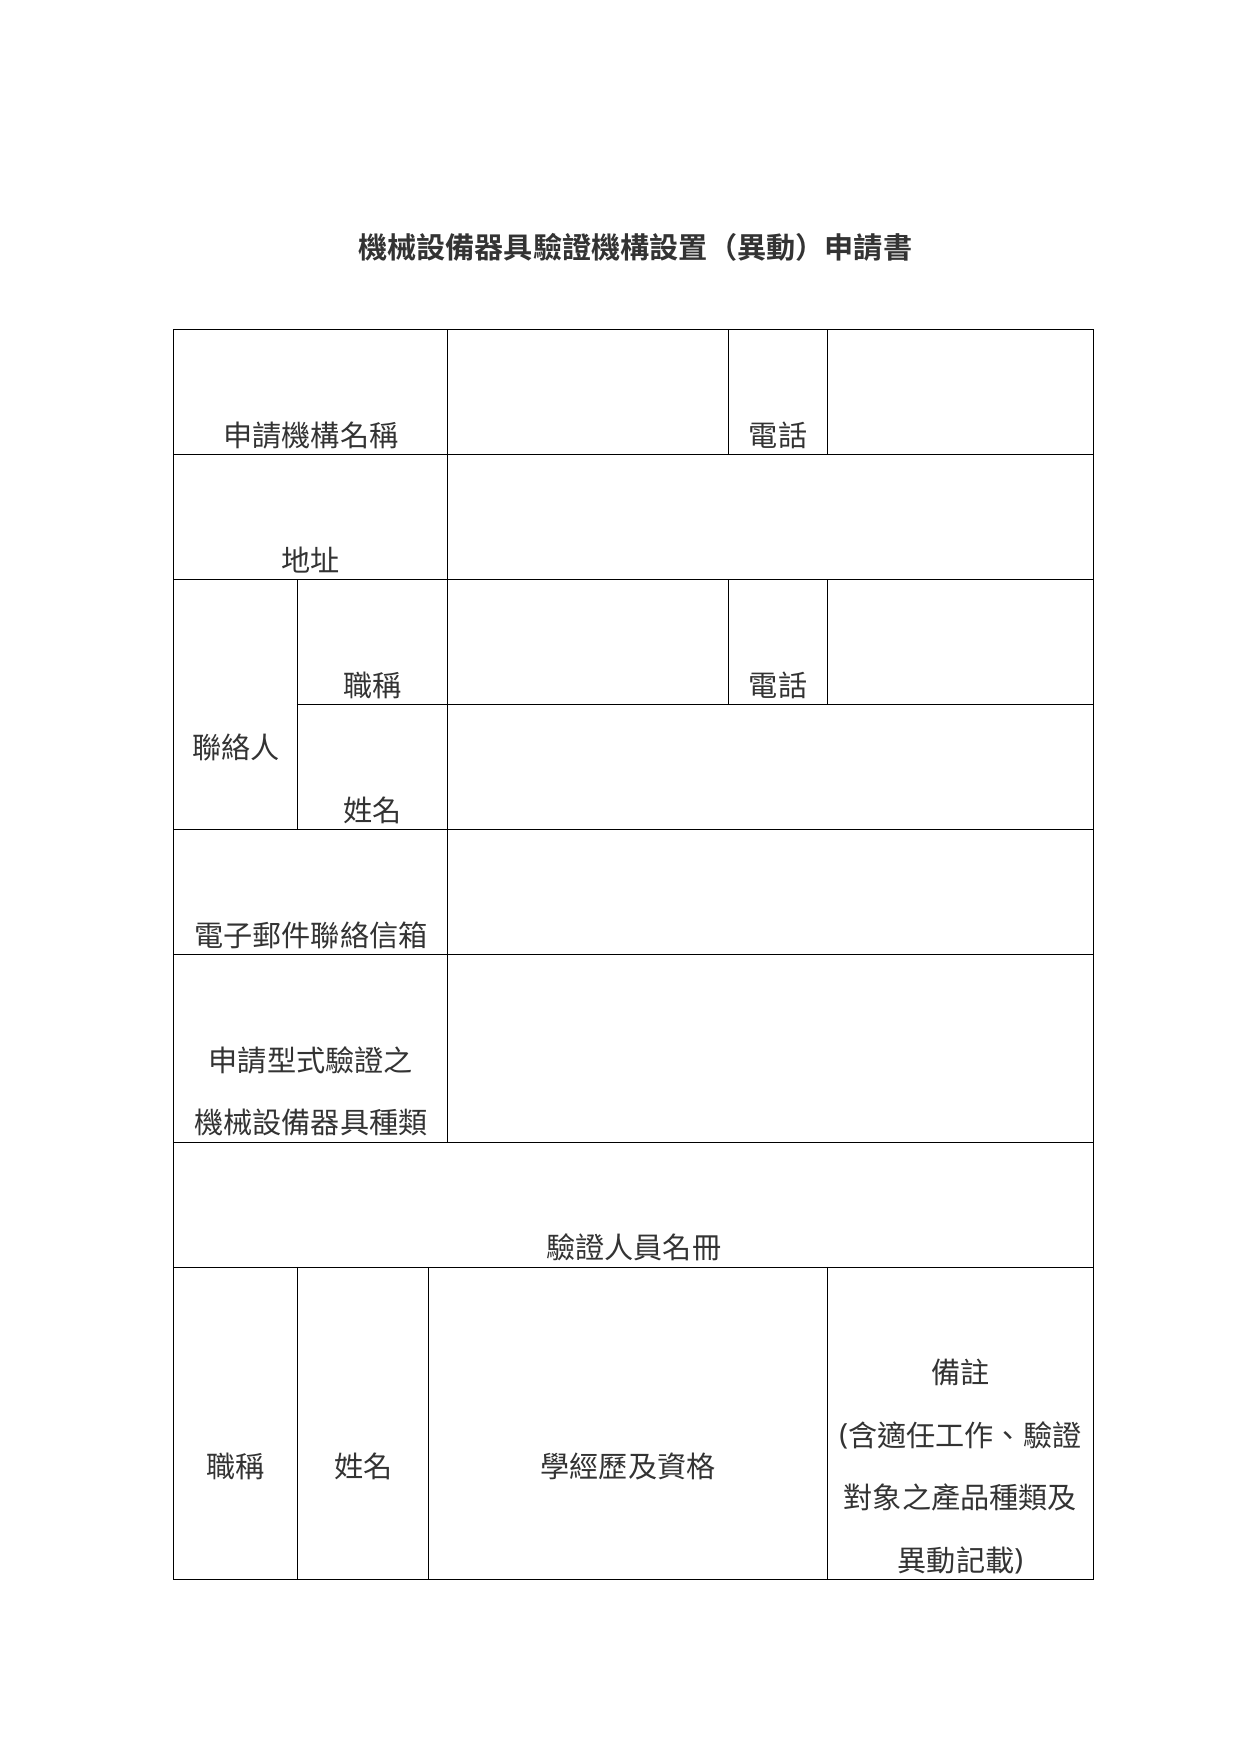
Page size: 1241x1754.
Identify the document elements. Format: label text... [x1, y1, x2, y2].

table_cell 申請型式驗證之 機械設備器具種類 [174, 955, 447, 1142]
table_cell [448, 580, 728, 704]
table_header 電話 [729, 330, 827, 454]
table_cell 地址 [174, 455, 447, 579]
text 機械設備器具驗證機構設置（異動）申請書 [177, 204, 1092, 267]
table_cell 驗證人員名冊 [174, 1143, 1093, 1267]
table_cell [448, 830, 1093, 954]
table_cell 電子郵件聯絡信箱 [174, 830, 447, 954]
table_header [448, 330, 728, 454]
table_cell 學經歷及資格 [429, 1268, 827, 1579]
table_cell 姓名 [298, 1268, 428, 1579]
table_cell 姓名 [298, 705, 447, 829]
table_header 申請機構名稱 [174, 330, 447, 454]
table_cell 備註 (含適任工作、驗證對象之產品種類及異動記載) [828, 1268, 1093, 1579]
table_cell 職稱 [174, 1268, 297, 1579]
table_cell [448, 705, 1093, 829]
table_cell 職稱 [298, 580, 447, 704]
table_cell [448, 455, 1093, 579]
table_cell [448, 955, 1093, 1142]
table_header [828, 330, 1093, 454]
table_cell [828, 580, 1093, 704]
table_cell 電話 [729, 580, 827, 704]
table_cell 聯絡人 [174, 580, 297, 829]
